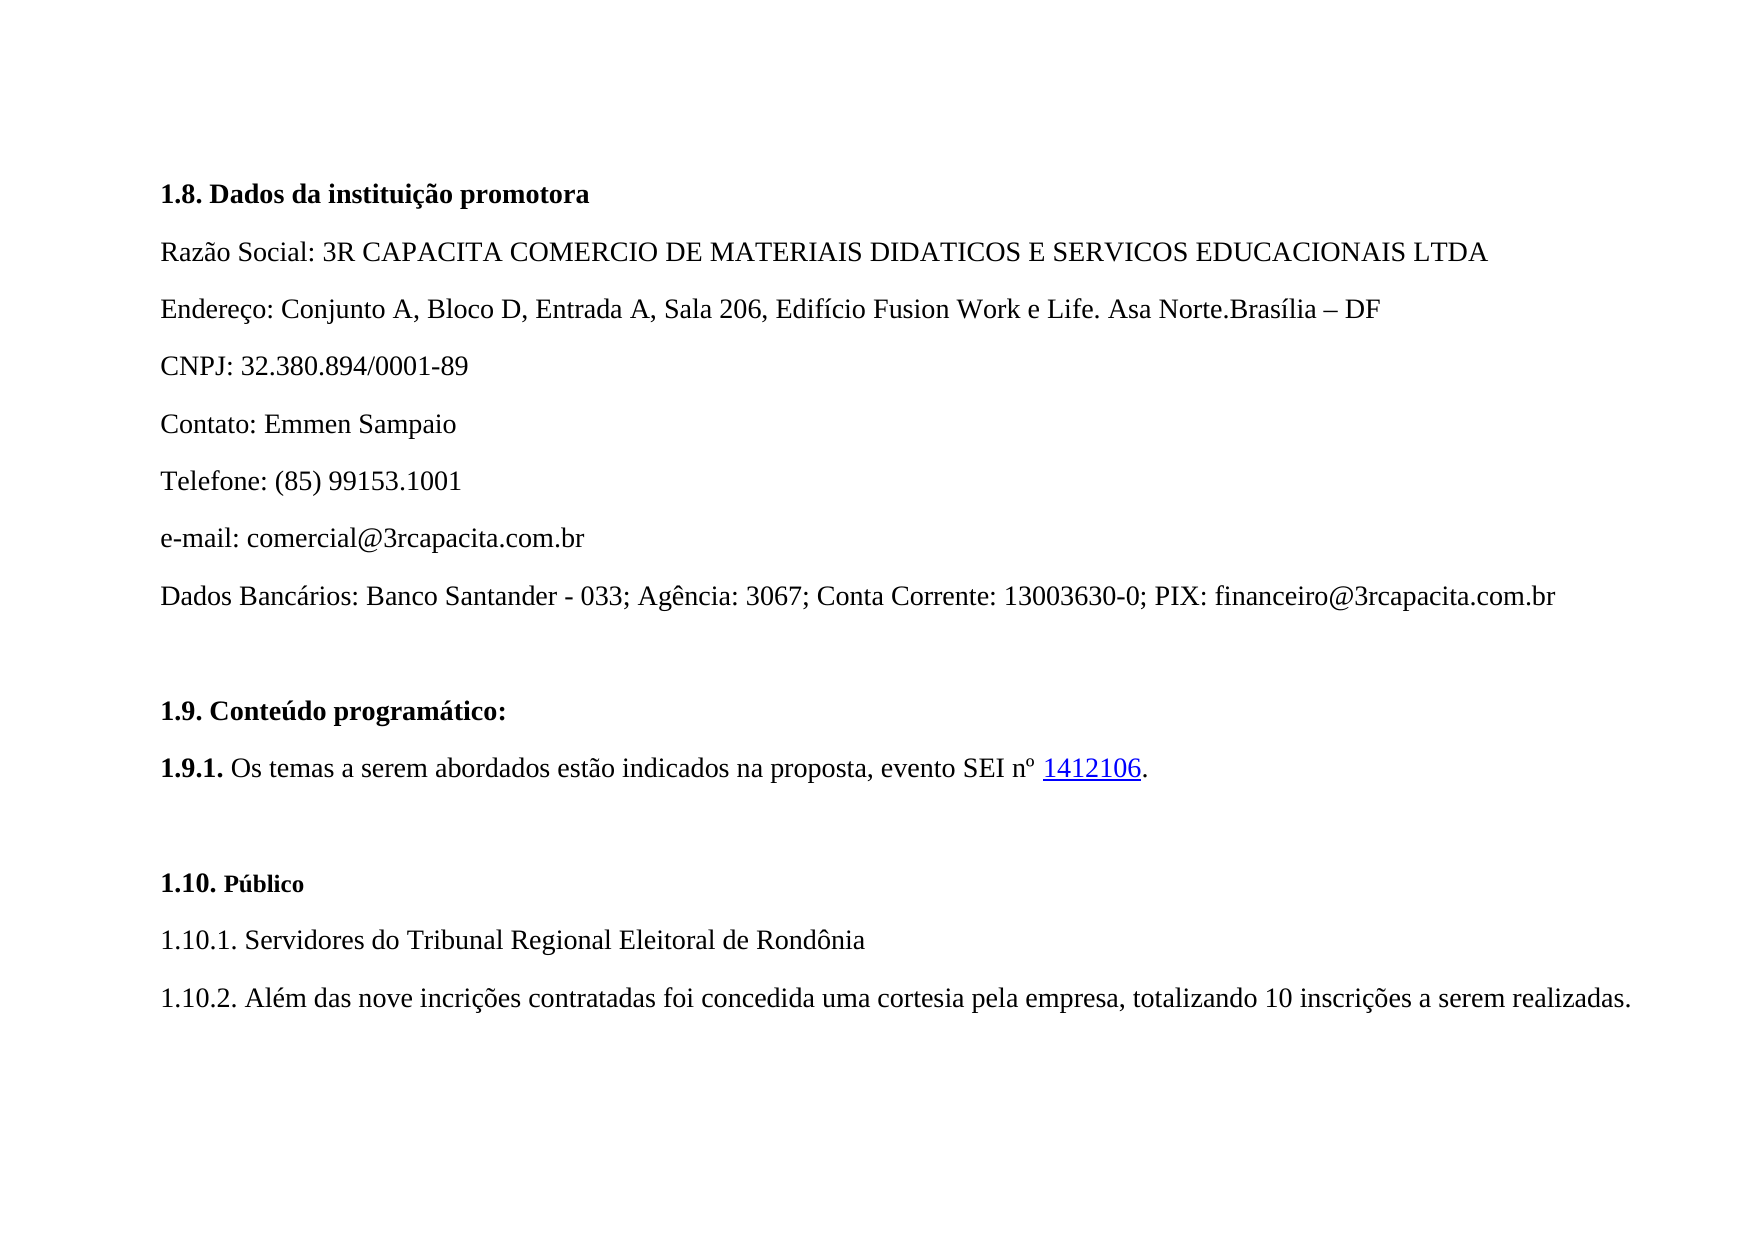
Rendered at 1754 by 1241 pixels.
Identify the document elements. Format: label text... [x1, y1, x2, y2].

text 1.9.1. Os temas a serem abordados estão indicados na proposta, evento SEI nº 1412106. [160, 751, 1683, 783]
text Telefone: (85) 99153.1001 [160, 464, 1683, 497]
text CNPJ: 32.380.894/0001-89 [160, 349, 1683, 382]
text 1.10.2. Além das nove incrições contratadas foi concedida uma cortesia pela empresa, totalizando 10 inscrições a serem realizadas. [160, 981, 1683, 1013]
text e-mail: comercial@3rcapacita.com.br [160, 522, 1683, 554]
text 1.8. Dados da instituição promotora [160, 177, 1683, 209]
text Endereço: Conjunto A, Bloco D, Entrada A, Sala 206, Edifício Fusion Work e Life. Asa Norte.Brasília – DF [160, 292, 1683, 324]
text 1.9. Conteúdo programático: [160, 694, 1683, 726]
text Dados Bancários: Banco Santander - 033; Agência: 3067; Conta Corrente: 13003630-0; PIX: financeiro@3rcapacita.com.br [160, 579, 1683, 611]
text 1.10.1. Servidores do Tribunal Regional Eleitoral de Rondônia [160, 923, 1683, 956]
text Contato: Emmen Sampaio [160, 407, 1683, 439]
text Razão Social: 3R CAPACITA COMERCIO DE MATERIAIS DIDATICOS E SERVICOS EDUCACIONAIS LTDA [160, 234, 1683, 267]
text 1.10. Público [160, 866, 1683, 898]
